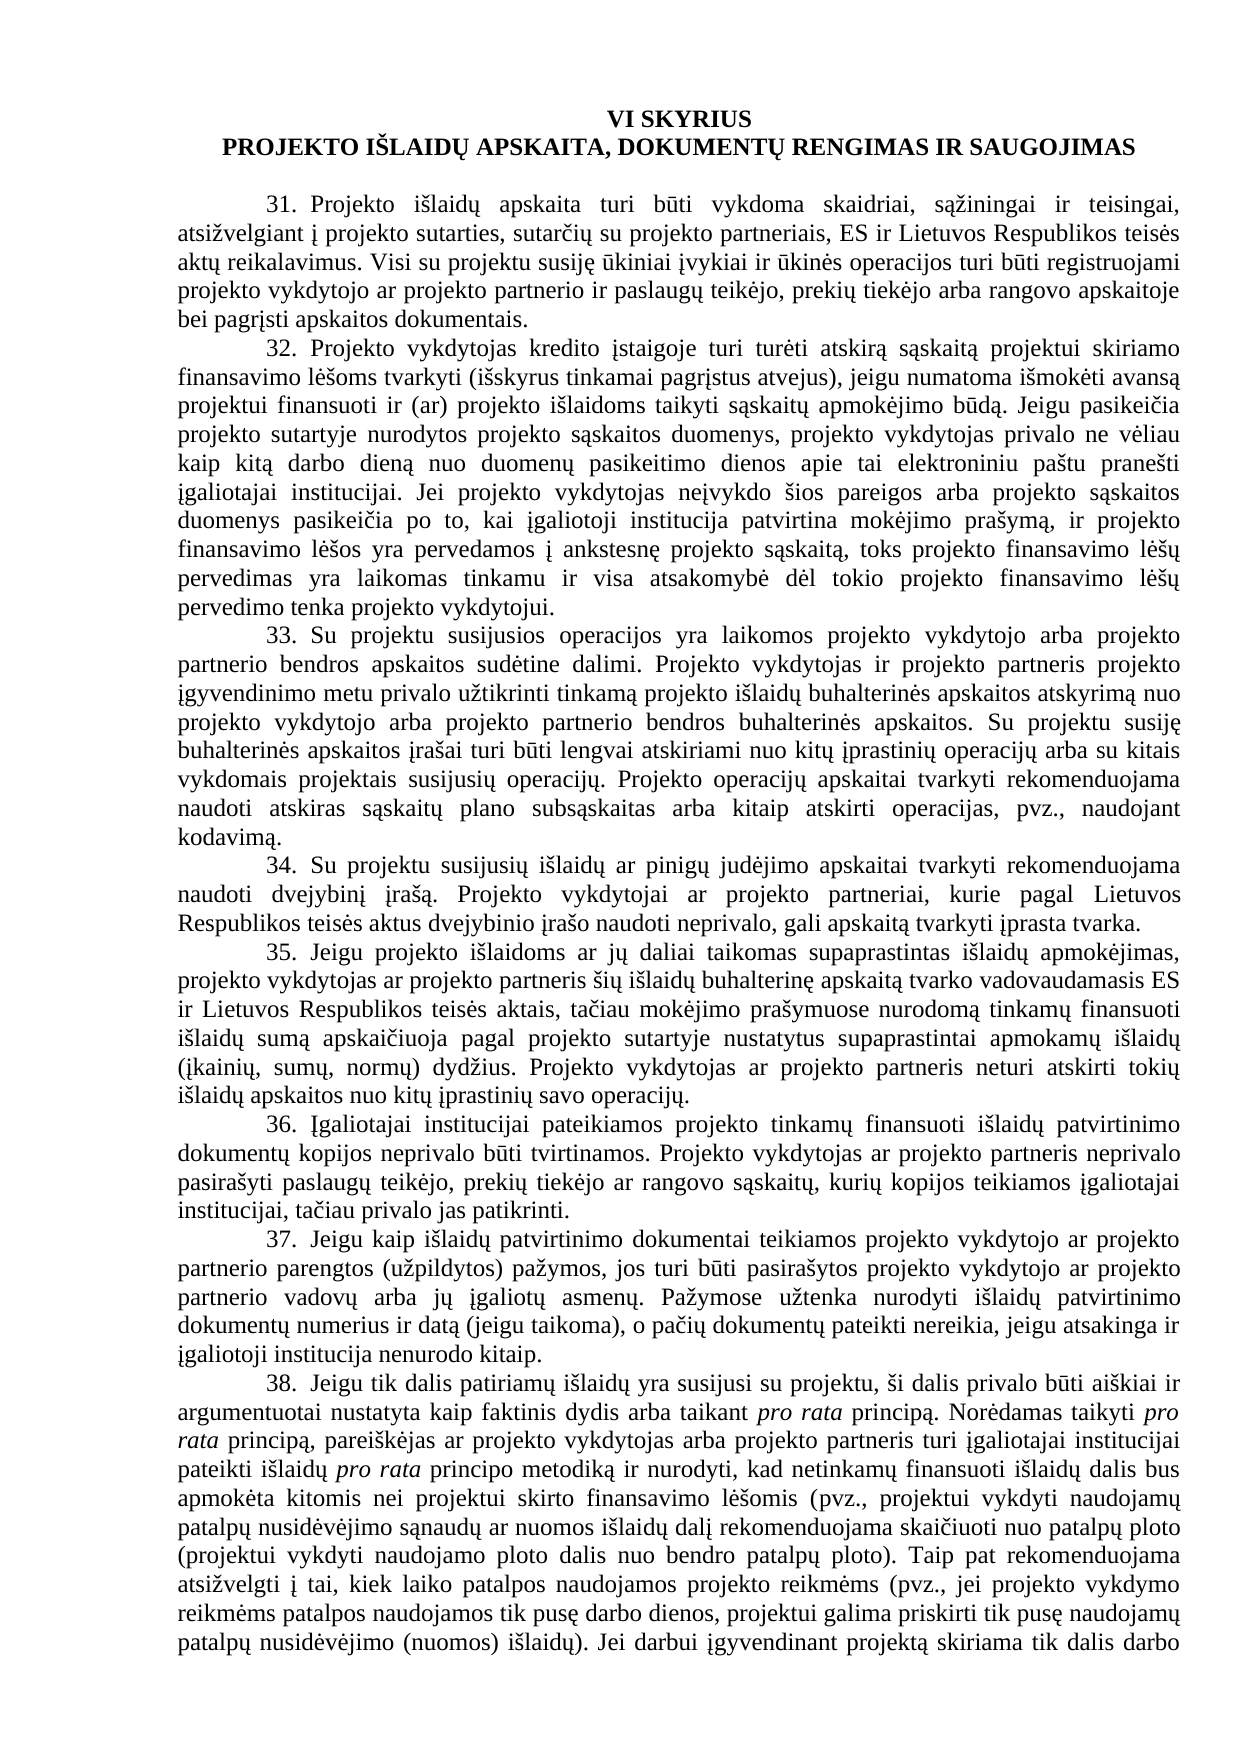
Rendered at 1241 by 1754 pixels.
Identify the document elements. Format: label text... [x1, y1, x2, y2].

text 36. Įgaliotajai institucijai pateikiamos projekto tinkamų finansuoti išlaidų patvirtinimo dokumentų kopijos neprivalo būti tvirtinamos. Projekto vykdytojas ar projekto partneris neprivalo pasirašyti paslaugų teikėjo, prekių tiekėjo ar rangovo sąskaitų, kurių kopijos teikiamos įgaliotajai institucijai, tačiau privalo jas patikrinti. [177, 1109, 1181, 1224]
text 32. Projekto vykdytojas kredito įstaigoje turi turėti atskirą sąskaitą projektui skiriamo finansavimo lėšoms tvarkyti (išskyrus tinkamai pagrįstus atvejus), jeigu numatoma išmokėti avansą projektui finansuoti ir (ar) projekto išlaidoms taikyti sąskaitų apmokėjimo būdą. Jeigu pasikeičia projekto sutartyje nurodytos projekto sąskaitos duomenys, projekto vykdytojas privalo ne vėliau kaip kitą darbo dieną nuo duomenų pasikeitimo dienos apie tai elektroniniu paštu pranešti įgaliotajai institucijai. Jei projekto vykdytojas neįvykdo šios pareigos arba projekto sąskaitos duomenys pasikeičia po to, kai įgaliotoji institucija patvirtina mokėjimo prašymą, ir projekto finansavimo lėšos yra pervedamos į ankstesnę projekto sąskaitą, toks projekto finansavimo lėšų pervedimas yra laikomas tinkamu ir visa atsakomybė dėl tokio projekto finansavimo lėšų pervedimo tenka projekto vykdytojui. [177, 333, 1181, 621]
text PROJEKTO IŠLAIDŲ APSKAITA, DOKUMENTŲ RENGIMAS IR SAUGOJIMAS [177, 132, 1181, 161]
text 34. Su projektu susijusių išlaidų ar pinigų judėjimo apskaitai tvarkyti rekomenduojama naudoti dvejybinį įrašą. Projekto vykdytojai ar projekto partneriai, kurie pagal Lietuvos Respublikos teisės aktus dvejybinio įrašo naudoti neprivalo, gali apskaitą tvarkyti įprasta tvarka. [177, 851, 1181, 937]
text 33. Su projektu susijusios operacijos yra laikomos projekto vykdytojo arba projekto partnerio bendros apskaitos sudėtine dalimi. Projekto vykdytojas ir projekto partneris projekto įgyvendinimo metu privalo užtikrinti tinkamą projekto išlaidų buhalterinės apskaitos atskyrimą nuo projekto vykdytojo arba projekto partnerio bendros buhalterinės apskaitos. Su projektu susiję buhalterinės apskaitos įrašai turi būti lengvai atskiriami nuo kitų įprastinių operacijų arba su kitais vykdomais projektais susijusių operacijų. Projekto operacijų apskaitai tvarkyti rekomenduojama naudoti atskiras sąskaitų plano subsąskaitas arba kitaip atskirti operacijas, pvz., naudojant kodavimą. [177, 621, 1181, 851]
text 38. Jeigu tik dalis patiriamų išlaidų yra susijusi su projektu, ši dalis privalo būti aiškiai ir argumentuotai nustatyta kaip faktinis dydis arba taikant pro rata principą. Norėdamas taikyti pro rata principą, pareiškėjas ar projekto vykdytojas arba projekto partneris turi įgaliotajai institucijai pateikti išlaidų pro rata principo metodiką ir nurodyti, kad netinkamų finansuoti išlaidų dalis bus apmokėta kitomis nei projektui skirto finansavimo lėšomis (pvz., projektui vykdyti naudojamų patalpų nusidėvėjimo sąnaudų ar nuomos išlaidų dalį rekomenduojama skaičiuoti nuo patalpų ploto (projektui vykdyti naudojamo ploto dalis nuo bendro patalpų ploto). Taip pat rekomenduojama atsižvelgti į tai, kiek laiko patalpos naudojamos projekto reikmėms (pvz., jei projekto vykdymo reikmėms patalpos naudojamos tik pusę darbo dienos, projektui galima priskirti tik pusę naudojamų patalpų nusidėvėjimo (nuomos) išlaidų). Jei darbui įgyvendinant projektą skiriama tik dalis darbo [177, 1368, 1181, 1656]
text 35. Jeigu projekto išlaidoms ar jų daliai taikomas supaprastintas išlaidų apmokėjimas, projekto vykdytojas ar projekto partneris šių išlaidų buhalterinę apskaitą tvarko vadovaudamasis ES ir Lietuvos Respublikos teisės aktais, tačiau mokėjimo prašymuose nurodomą tinkamų finansuoti išlaidų sumą apskaičiuoja pagal projekto sutartyje nustatytus supaprastintai apmokamų išlaidų (įkainių, sumų, normų) dydžius. Projekto vykdytojas ar projekto partneris neturi atskirti tokių išlaidų apskaitos nuo kitų įprastinių savo operacijų. [177, 937, 1181, 1109]
text 31. Projekto išlaidų apskaita turi būti vykdoma skaidriai, sąžiningai ir teisingai, atsižvelgiant į projekto sutarties, sutarčių su projekto partneriais, ES ir Lietuvos Respublikos teisės aktų reikalavimus. Visi su projektu susiję ūkiniai įvykiai ir ūkinės operacijos turi būti registruojami projekto vykdytojo ar projekto partnerio ir paslaugų teikėjo, prekių tiekėjo arba rangovo apskaitoje bei pagrįsti apskaitos dokumentais. [177, 189, 1181, 333]
text VI SKYRIUS [177, 104, 1181, 132]
text 37. Jeigu kaip išlaidų patvirtinimo dokumentai teikiamos projekto vykdytojo ar projekto partnerio parengtos (užpildytos) pažymos, jos turi būti pasirašytos projekto vykdytojo ar projekto partnerio vadovų arba jų įgaliotų asmenų. Pažymose užtenka nurodyti išlaidų patvirtinimo dokumentų numerius ir datą (jeigu taikoma), o pačių dokumentų pateikti nereikia, jeigu atsakinga ir įgaliotoji institucija nenurodo kitaip. [177, 1224, 1181, 1368]
